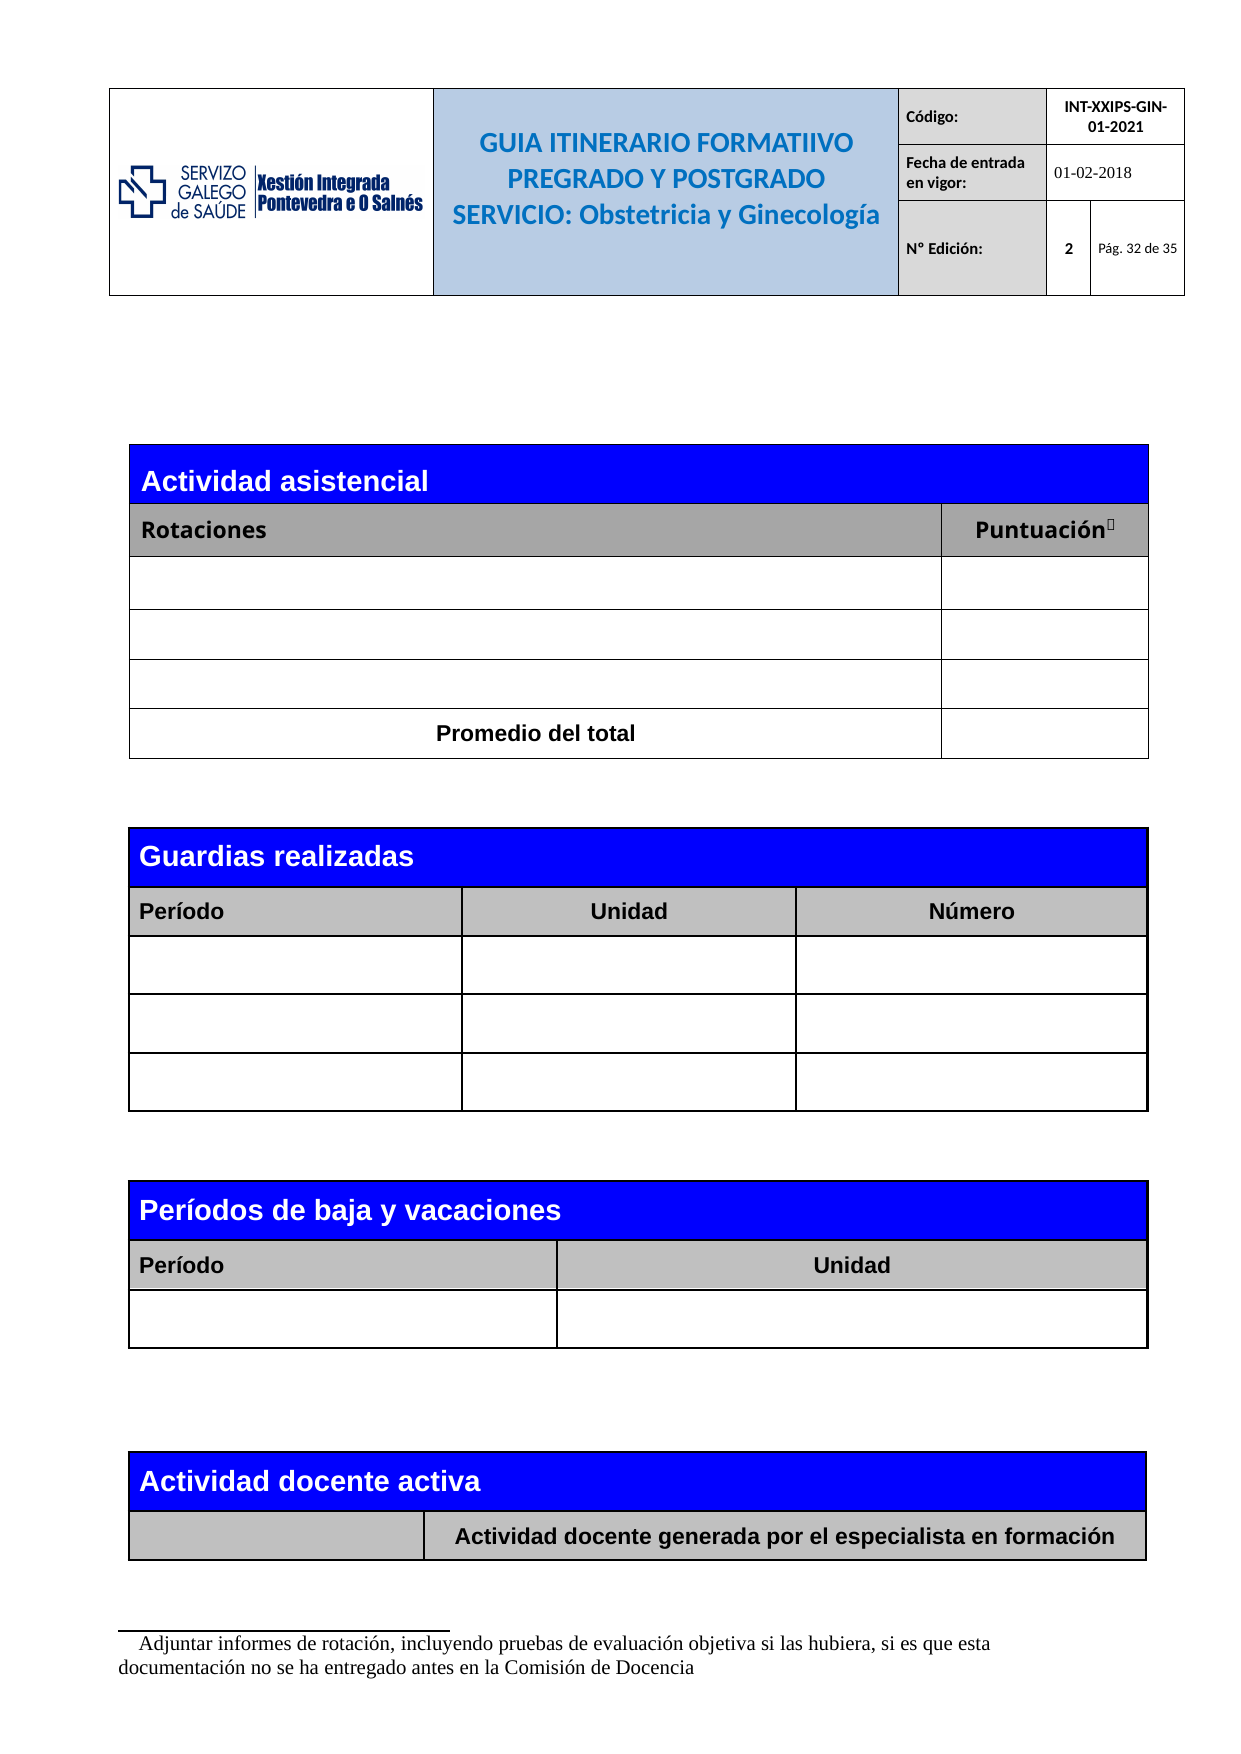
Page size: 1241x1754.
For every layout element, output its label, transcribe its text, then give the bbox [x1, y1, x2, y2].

table_cell Rotaciones [130, 504, 941, 556]
table_cell [463, 995, 795, 1052]
table_cell [942, 610, 1148, 658]
picture [118, 165, 425, 219]
table_cell [558, 1291, 1146, 1347]
table_header Actividad asistencial [130, 445, 1148, 503]
table_cell [130, 557, 941, 609]
table_cell [463, 937, 795, 993]
table_cell [130, 610, 941, 658]
table_cell [130, 1054, 461, 1110]
table_cell Período [130, 888, 461, 935]
table_cell [942, 709, 1148, 757]
table_cell [797, 995, 1146, 1052]
table_cell [130, 1291, 556, 1347]
table_cell [942, 660, 1148, 708]
table_cell Unidad [463, 888, 795, 935]
table_cell [797, 937, 1146, 993]
table_cell Período [130, 1241, 556, 1288]
table_header Guardias realizadas [130, 829, 1146, 886]
table_cell Actividad docente generada por el especialista en formación [425, 1512, 1145, 1559]
table_cell Puntuación [942, 504, 1148, 556]
table_header Períodos de baja y vacaciones [130, 1182, 1146, 1239]
table_cell Número [797, 888, 1146, 935]
table_cell [130, 1512, 423, 1559]
table_header Actividad docente activa [130, 1453, 1145, 1510]
table_cell [130, 660, 941, 708]
table_cell Promedio del total [130, 709, 941, 757]
table_cell [130, 937, 461, 993]
table_cell [463, 1054, 795, 1110]
table_cell [130, 995, 461, 1052]
table_cell Unidad [558, 1241, 1146, 1288]
table_cell [942, 557, 1148, 609]
table_cell [797, 1054, 1146, 1110]
